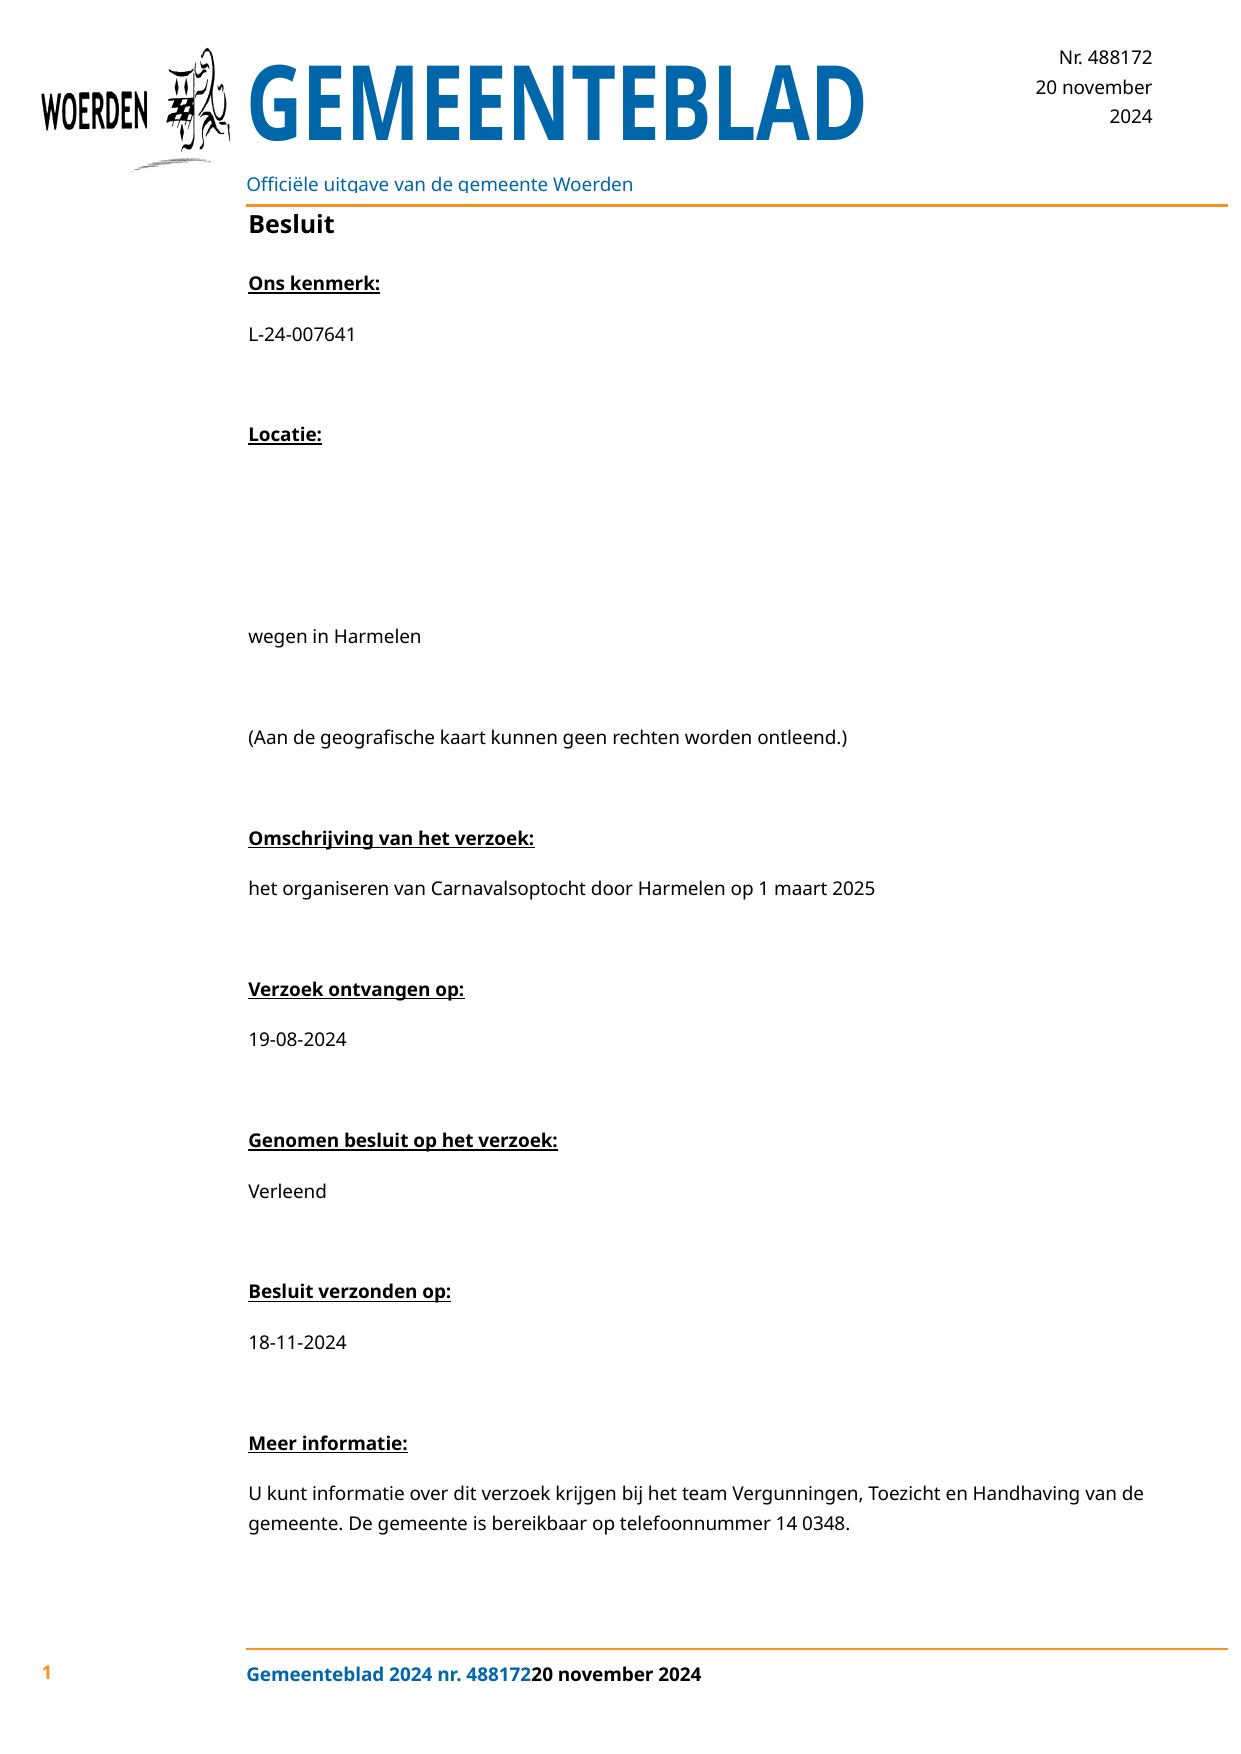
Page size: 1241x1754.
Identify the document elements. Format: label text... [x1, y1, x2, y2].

text wegen in Harmelen [248, 623, 1152, 649]
text U kunt informatie over dit verzoek krijgen bij het team Vergunningen, Toezicht en Handhaving van de gemeente. De gemeente is bereikbaar op telefoonnummer 14 0348. [248, 1480, 1152, 1536]
text Genomen besluit op het verzoek: [248, 1127, 1152, 1153]
text Ons kenmerk: [248, 270, 1152, 296]
text 19-08-2024 [248, 1027, 1152, 1052]
text Besluit [248, 207, 1152, 241]
text L-24-007641 [248, 321, 1152, 346]
text Besluit verzonden op: [248, 1279, 1152, 1304]
text Omschrijving van het verzoek: [248, 825, 1152, 851]
text Verleend [248, 1178, 1152, 1203]
text het organiseren van Carnavalsoptocht door Harmelen op 1 maart 2025 [248, 875, 1152, 901]
picture [41, 47, 231, 172]
text Verzoek ontvangen op: [248, 976, 1152, 1002]
text 18-11-2024 [248, 1329, 1152, 1355]
text Meer informatie: [248, 1430, 1152, 1456]
text Locatie: [248, 422, 1152, 447]
text (Aan de geografische kaart kunnen geen rechten worden ontleend.) [248, 724, 1152, 750]
